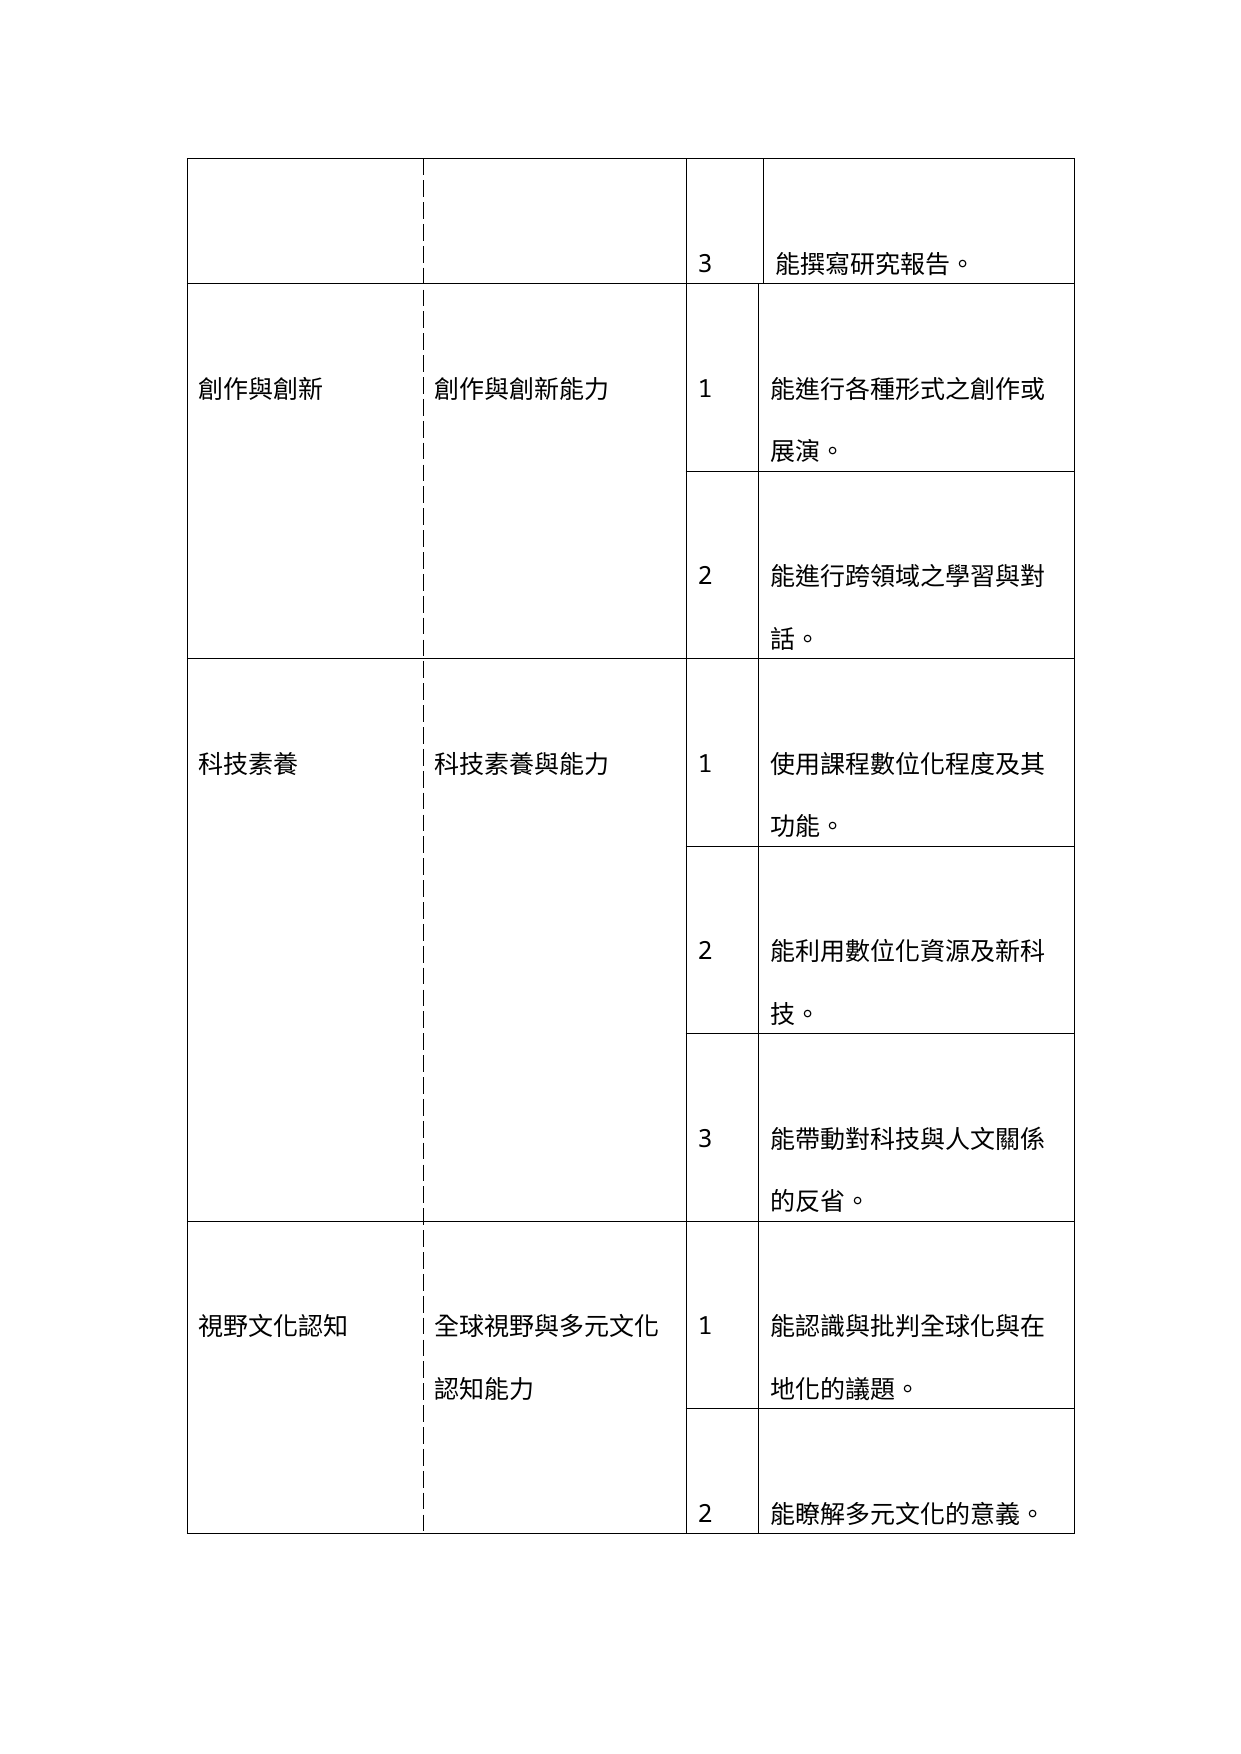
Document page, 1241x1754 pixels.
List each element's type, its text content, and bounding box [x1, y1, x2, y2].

table_cell 2 [687, 1409, 758, 1533]
table_cell [188, 159, 423, 283]
table_cell 視野文化認知 [188, 1222, 423, 1533]
table_cell 2 [687, 847, 758, 1033]
table_cell 1 [687, 1222, 758, 1408]
table_cell 能撰寫研究報告。 [764, 159, 1074, 283]
table_cell 能瞭解多元文化的意義。 [759, 1409, 1074, 1533]
table_cell 3 [687, 1034, 758, 1221]
table_cell 3 [687, 159, 763, 283]
table_cell 能進行各種形式之創作或展演。 [759, 284, 1074, 471]
table_cell 能進行跨領域之學習與對話。 [759, 472, 1074, 658]
table_cell 科技素養與能力 [423, 659, 686, 1221]
table_cell 1 [687, 284, 758, 471]
table_cell 創作與創新 [188, 284, 423, 658]
table_cell [423, 159, 686, 283]
table_cell 能認識與批判全球化與在地化的議題。 [759, 1222, 1074, 1408]
table_cell 能利用數位化資源及新科技。 [759, 847, 1074, 1033]
table_cell 使用課程數位化程度及其功能。 [759, 659, 1074, 846]
table_cell 能帶動對科技與人文關係的反省。 [759, 1034, 1074, 1221]
table_cell 科技素養 [188, 659, 423, 1221]
table_cell 2 [687, 472, 758, 658]
table_cell 1 [687, 659, 758, 846]
table_cell 創作與創新能力 [423, 284, 686, 658]
table_cell 全球視野與多元文化認知能力 [423, 1222, 686, 1533]
